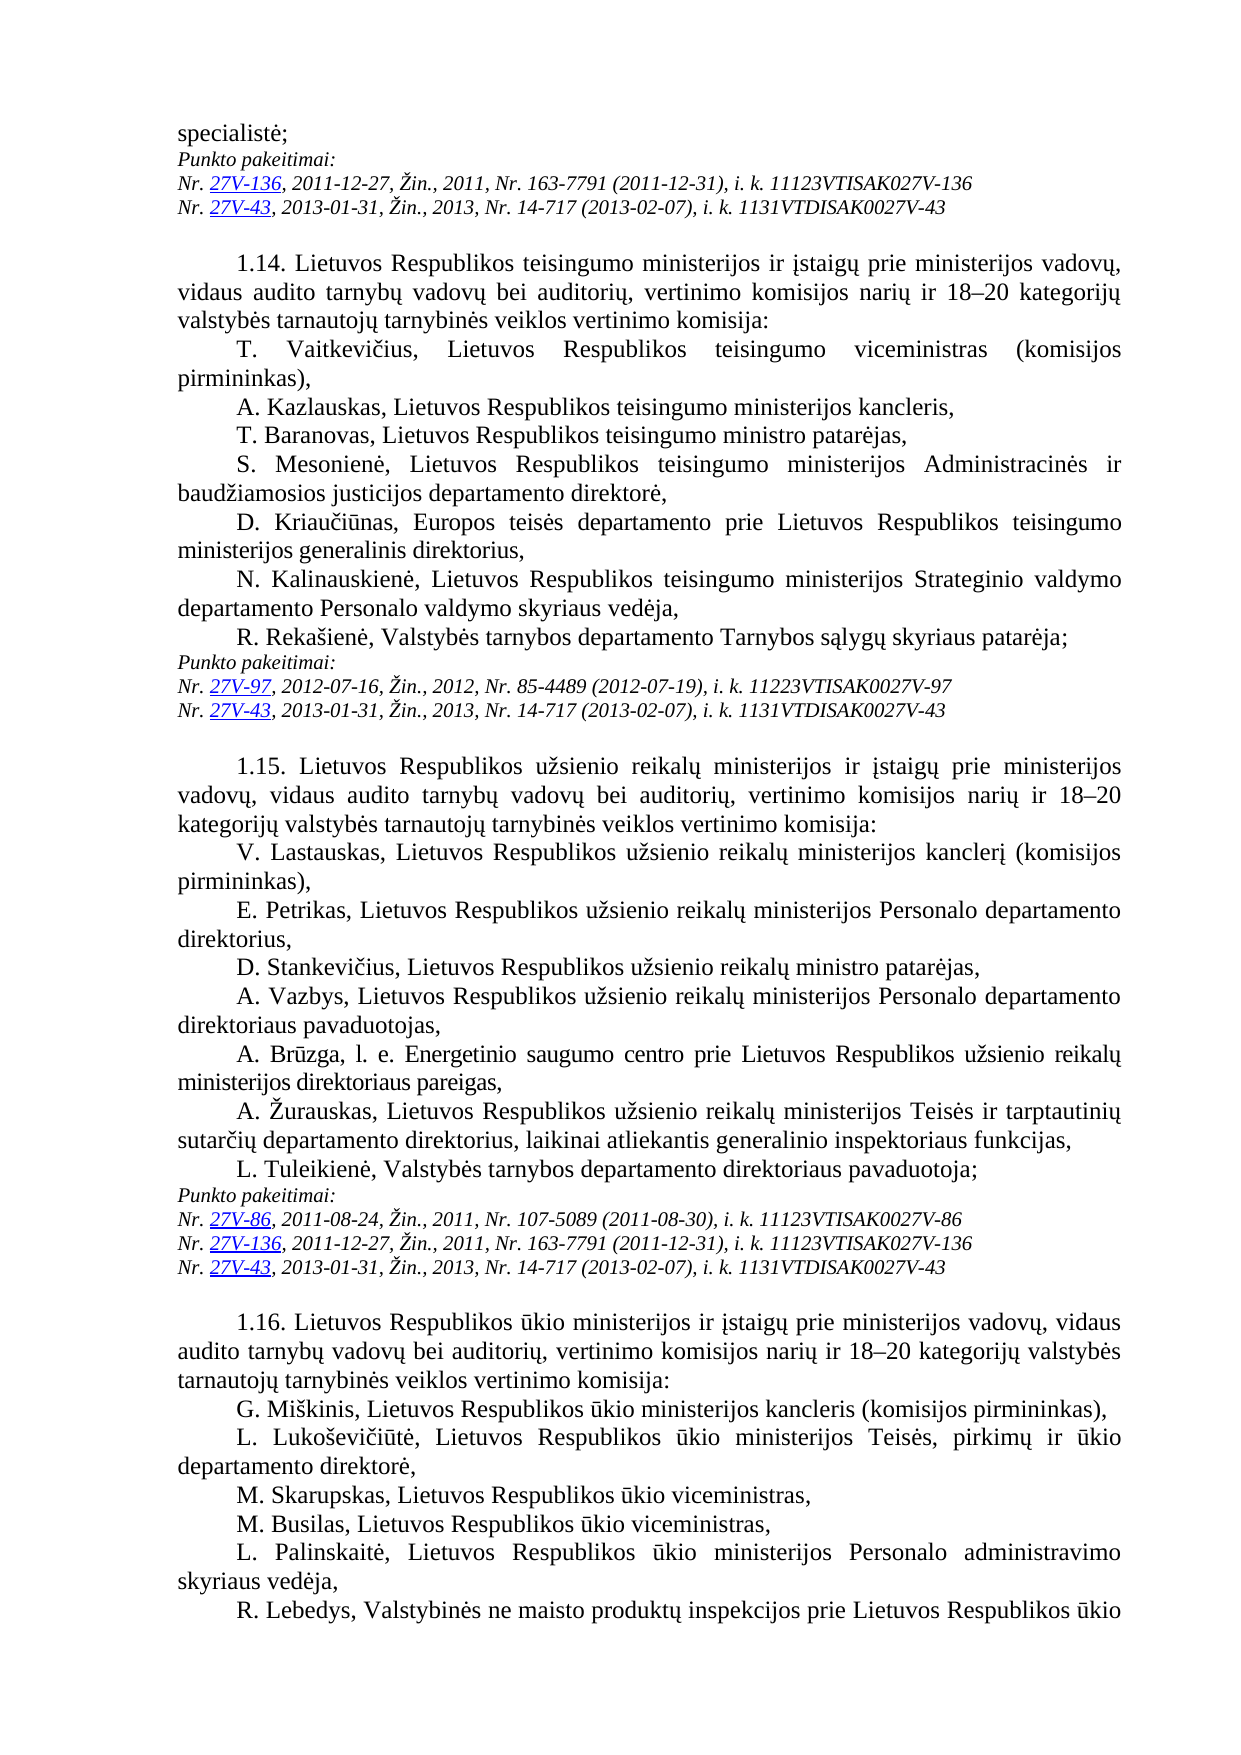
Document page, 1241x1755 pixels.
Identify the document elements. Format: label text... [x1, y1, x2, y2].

text D. Stankevičius, Lietuvos Respublikos užsienio reikalų ministro patarėjas, [177, 952, 1122, 981]
text Nr. 27V-43, 2013-01-31, Žin., 2013, Nr. 14-717 (2013-02-07), i. k. 1131VTDISAK0027V-43 [177, 1255, 1122, 1279]
text 1.15. Lietuvos Respublikos užsienio reikalų ministerijos ir įstaigų prie ministerijos vadovų, vidaus audito tarnybų vadovų bei auditorių, vertinimo komisijos narių ir 18–20 kategorijų valstybės tarnautojų tarnybinės veiklos vertinimo komisija: [177, 751, 1122, 837]
text Nr. 27V-97, 2012-07-16, Žin., 2012, Nr. 85-4489 (2012-07-19), i. k. 11223VTISAK0027V-97 [177, 674, 1122, 698]
text specialistė; [177, 118, 1122, 147]
text L. Palinskaitė, Lietuvos Respublikos ūkio ministerijos Personalo administravimo skyriaus vedėja, [177, 1537, 1122, 1595]
text T. Baranovas, Lietuvos Respublikos teisingumo ministro patarėjas, [177, 420, 1122, 449]
text Punkto pakeitimai: [177, 147, 1122, 171]
text Nr. 27V-136, 2011-12-27, Žin., 2011, Nr. 163-7791 (2011-12-31), i. k. 11123VTISAK027V-136 [177, 1231, 1122, 1255]
text 1.16. Lietuvos Respublikos ūkio ministerijos ir įstaigų prie ministerijos vadovų, vidaus audito tarnybų vadovų bei auditorių, vertinimo komisijos narių ir 18–20 kategorijų valstybės tarnautojų tarnybinės veiklos vertinimo komisija: [177, 1307, 1122, 1394]
text N. Kalinauskienė, Lietuvos Respublikos teisingumo ministerijos Strateginio valdymo departamento Personalo valdymo skyriaus vedėja, [177, 564, 1122, 622]
text L. Lukoševičiūtė, Lietuvos Respublikos ūkio ministerijos Teisės, pirkimų ir ūkio departamento direktorė, [177, 1422, 1122, 1480]
text Nr. 27V-43, 2013-01-31, Žin., 2013, Nr. 14-717 (2013-02-07), i. k. 1131VTDISAK0027V-43 [177, 195, 1122, 219]
text R. Rekašienė, Valstybės tarnybos departamento Tarnybos sąlygų skyriaus patarėja; [177, 622, 1122, 650]
text Nr. 27V-43, 2013-01-31, Žin., 2013, Nr. 14-717 (2013-02-07), i. k. 1131VTDISAK0027V-43 [177, 698, 1122, 722]
text A. Brūzga, l. e. Energetinio saugumo centro prie Lietuvos Respublikos užsienio reikalų ministerijos direktoriaus pareigas, [177, 1039, 1122, 1096]
text T. Vaitkevičius, Lietuvos Respublikos teisingumo viceministras (komisijos pirmininkas), [177, 334, 1122, 392]
text A. Vazbys, Lietuvos Respublikos užsienio reikalų ministerijos Personalo departamento direktoriaus pavaduotojas, [177, 981, 1122, 1039]
text V. Lastauskas, Lietuvos Respublikos užsienio reikalų ministerijos kanclerį (komisijos pirmininkas), [177, 837, 1122, 895]
text E. Petrikas, Lietuvos Respublikos užsienio reikalų ministerijos Personalo departamento direktorius, [177, 895, 1122, 952]
text D. Kriaučiūnas, Europos teisės departamento prie Lietuvos Respublikos teisingumo ministerijos generalinis direktorius, [177, 507, 1122, 564]
text Punkto pakeitimai: [177, 1182, 1122, 1207]
text G. Miškinis, Lietuvos Respublikos ūkio ministerijos kancleris (komisijos pirmininkas), [177, 1394, 1122, 1422]
text A. Kazlauskas, Lietuvos Respublikos teisingumo ministerijos kancleris, [177, 392, 1122, 420]
text M. Busilas, Lietuvos Respublikos ūkio viceministras, [177, 1509, 1122, 1537]
text S. Mesonienė, Lietuvos Respublikos teisingumo ministerijos Administracinės ir baudžiamosios justicijos departamento direktorė, [177, 449, 1122, 507]
text R. Lebedys, Valstybinės ne maisto produktų inspekcijos prie Lietuvos Respublikos ūkio [177, 1595, 1122, 1624]
text L. Tuleikienė, Valstybės tarnybos departamento direktoriaus pavaduotoja; [177, 1154, 1122, 1182]
text M. Skarupskas, Lietuvos Respublikos ūkio viceministras, [177, 1480, 1122, 1509]
text A. Žurauskas, Lietuvos Respublikos užsienio reikalų ministerijos Teisės ir tarptautinių sutarčių departamento direktorius, laikinai atliekantis generalinio inspektoriaus funkcijas, [177, 1096, 1122, 1154]
text Punkto pakeitimai: [177, 650, 1122, 674]
text 1.14. Lietuvos Respublikos teisingumo ministerijos ir įstaigų prie ministerijos vadovų, vidaus audito tarnybų vadovų bei auditorių, vertinimo komisijos narių ir 18–20 kategorijų valstybės tarnautojų tarnybinės veiklos vertinimo komisija: [177, 248, 1122, 334]
text Nr. 27V-86, 2011-08-24, Žin., 2011, Nr. 107-5089 (2011-08-30), i. k. 11123VTISAK0027V-86 [177, 1207, 1122, 1231]
text Nr. 27V-136, 2011-12-27, Žin., 2011, Nr. 163-7791 (2011-12-31), i. k. 11123VTISAK027V-136 [177, 171, 1122, 195]
